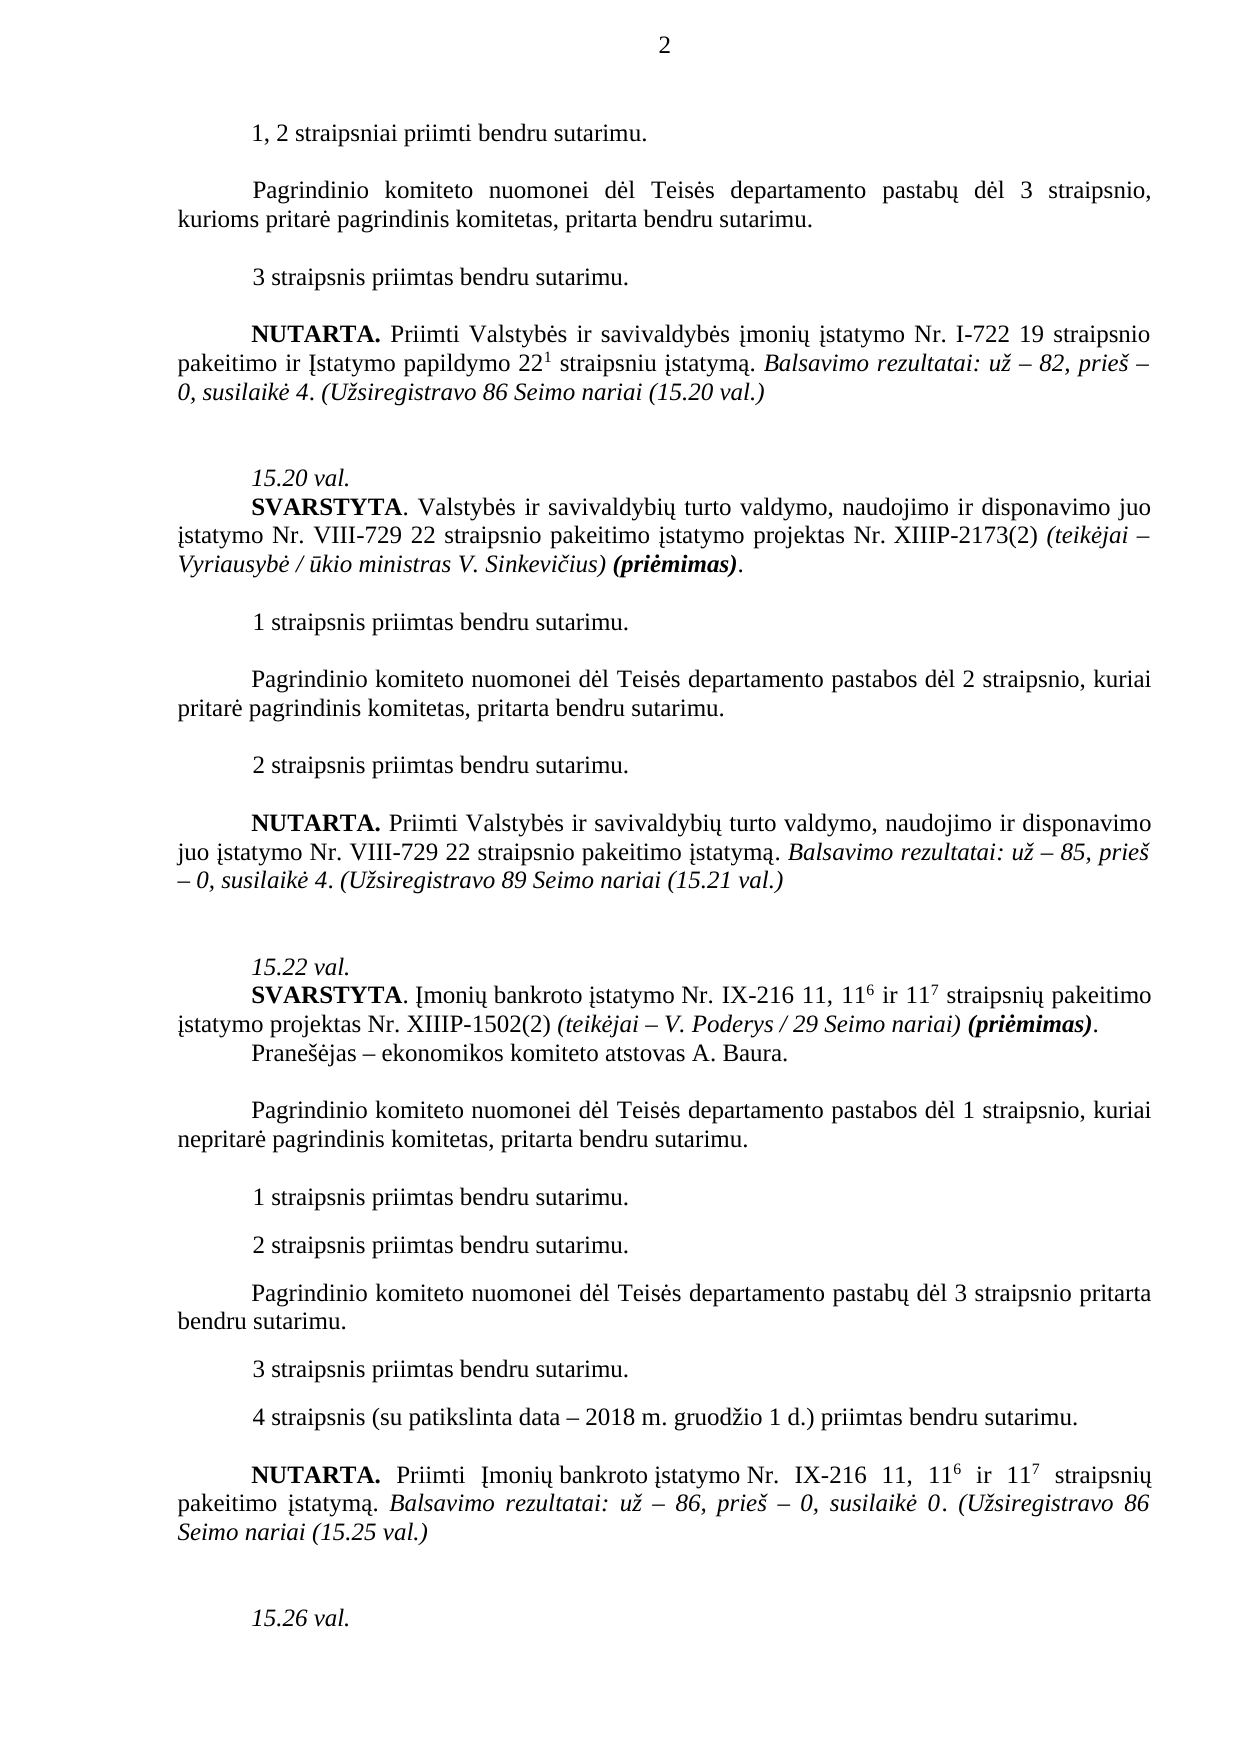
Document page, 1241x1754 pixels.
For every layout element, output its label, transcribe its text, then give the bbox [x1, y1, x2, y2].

text 15.22 val. [177, 952, 1152, 981]
text NUTARTA. Priimti Valstybės ir savivaldybės įmonių įstatymo Nr. I-722 19 straipsnio pakeitimo ir Įstatymo papildymo 221 straipsniu įstatymą. Balsavimo rezultatai: už – 82, prieš – 0, susilaikė 4. (Užsiregistravo 86 Seimo nariai (15.20 val.) [177, 319, 1152, 406]
text Pagrindinio komiteto nuomonei dėl Teisės departamento pastabų dėl 3 straipsnio, kurioms pritarė pagrindinis komitetas, pritarta bendru sutarimu. [177, 176, 1152, 233]
text Pagrindinio komiteto nuomonei dėl Teisės departamento pastabų dėl 3 straipsnio pritarta bendru sutarimu. [177, 1278, 1152, 1335]
text 15.26 val. [177, 1603, 1152, 1632]
text SVARSTYTA. Įmonių bankroto įstatymo Nr. IX-216 11, 116 ir 117 straipsnių pakeitimo įstatymo projektas Nr. XIIIP-1502(2) (teikėjai – V. Poderys / 29 Seimo nariai) (priėmimas). [177, 981, 1152, 1038]
text 1, 2 straipsniai priimti bendru sutarimu. [177, 118, 1152, 147]
text NUTARTA. Priimti Įmonių bankroto įstatymo Nr. IX-216 11, 116 ir 117 straipsnių pakeitimo įstatymą. Balsavimo rezultatai: už – 86, prieš – 0, susilaikė 0. (Užsiregistravo 86 Seimo nariai (15.25 val.) [177, 1460, 1152, 1546]
text 3 straipsnis priimtas bendru sutarimu. [177, 262, 1152, 291]
text 1 straipsnis priimtas bendru sutarimu. [177, 1182, 1152, 1211]
text SVARSTYTA. Valstybės ir savivaldybių turto valdymo, naudojimo ir disponavimo juo įstatymo Nr. VIII-729 22 straipsnio pakeitimo įstatymo projektas Nr. XIIIP-2173(2) (teikėjai – Vyriausybė / ūkio ministras V. Sinkevičius) (priėmimas). [177, 492, 1152, 578]
text 2 straipsnis priimtas bendru sutarimu. [177, 1230, 1152, 1258]
text NUTARTA. Priimti Valstybės ir savivaldybių turto valdymo, naudojimo ir disponavimo juo įstatymo Nr. VIII-729 22 straipsnio pakeitimo įstatymą. Balsavimo rezultatai: už – 85, prieš – 0, susilaikė 4. (Užsiregistravo 89 Seimo nariai (15.21 val.) [177, 808, 1152, 894]
text 2 straipsnis priimtas bendru sutarimu. [177, 751, 1152, 779]
text Pagrindinio komiteto nuomonei dėl Teisės departamento pastabos dėl 2 straipsnio, kuriai pritarė pagrindinis komitetas, pritarta bendru sutarimu. [177, 664, 1152, 722]
text Pranešėjas – ekonomikos komiteto atstovas A. Baura. [177, 1038, 1152, 1067]
text 15.20 val. [177, 463, 1152, 492]
text 1 straipsnis priimtas bendru sutarimu. [177, 607, 1152, 636]
text 3 straipsnis priimtas bendru sutarimu. [177, 1354, 1152, 1383]
text Pagrindinio komiteto nuomonei dėl Teisės departamento pastabos dėl 1 straipsnio, kuriai nepritarė pagrindinis komitetas, pritarta bendru sutarimu. [177, 1096, 1152, 1153]
text 4 straipsnis (su patikslinta data – 2018 m. gruodžio 1 d.) priimtas bendru sutarimu. [177, 1402, 1152, 1431]
